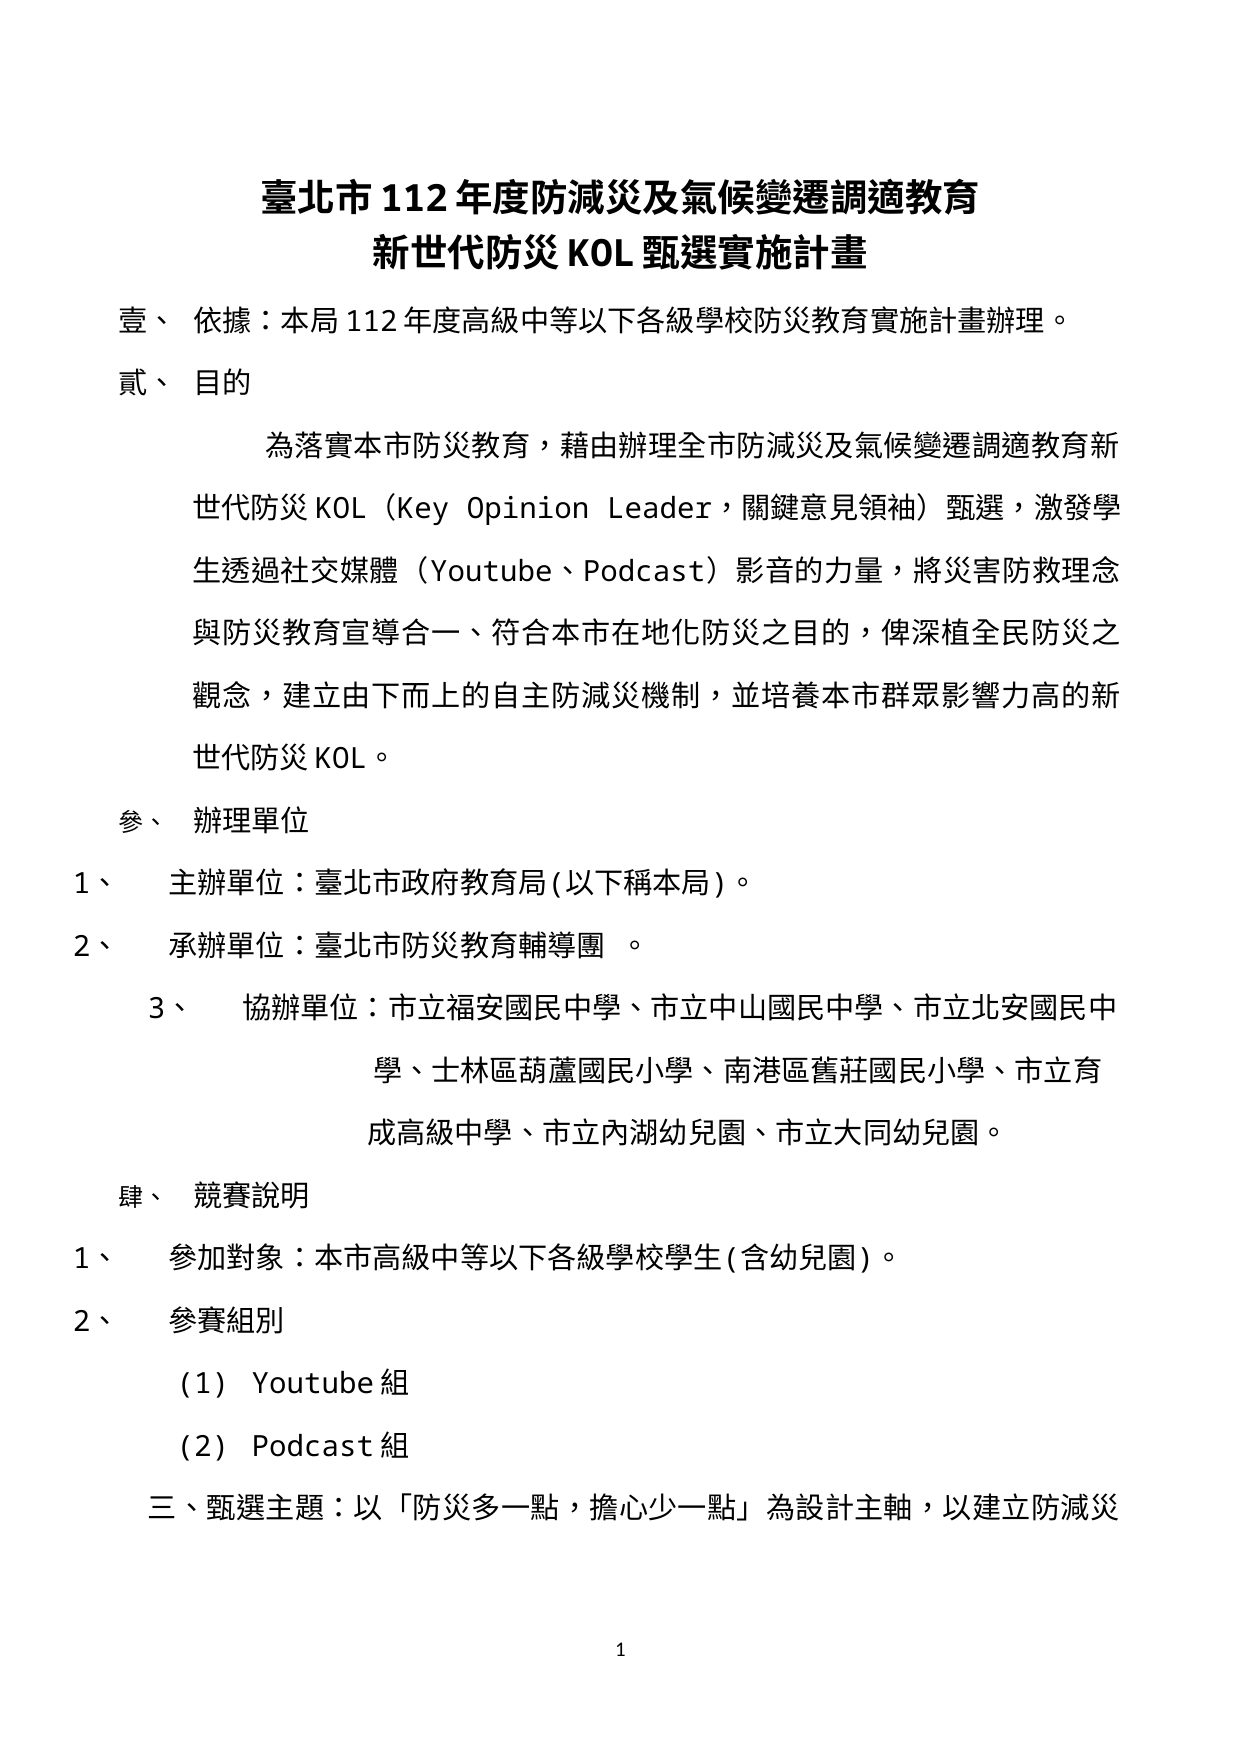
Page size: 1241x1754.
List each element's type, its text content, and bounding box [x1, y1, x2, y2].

text 成高級中學、市立內湖幼兒園、市立大同幼兒園。 [192, 1089, 1122, 1152]
list 競賽說明 [118, 1152, 1122, 1214]
list 目的 [118, 339, 1122, 402]
text 三、甄選主題：以「防災多一點，擔心少一點」為設計主軸，以建立防減災 [148, 1464, 1122, 1527]
list 承辦單位：臺北市防災教育輔導團 。 [73, 902, 1122, 964]
list 協辦單位：市立福安國民中學、市立中山國民中學、市立北安國民中 [148, 964, 1122, 1027]
list 參加對象：本市高級中等以下各級學校學生(含幼兒園)。 [73, 1214, 1122, 1277]
list 辦理單位 [118, 777, 1122, 839]
list Podcast組 [176, 1402, 1122, 1464]
list 參賽組別 [73, 1277, 1122, 1339]
list Youtube組 [176, 1339, 1122, 1402]
list 依據：本局112年度高級中等以下各級學校防災教育實施計畫辦理。 [118, 277, 1122, 339]
text 學、士林區葫蘆國民小學、南港區舊莊國民小學、市立育 [192, 1027, 1122, 1089]
text 新世代防災KOL甄選實施計畫 [118, 222, 1122, 277]
list 主辦單位：臺北市政府教育局(以下稱本局)。 [73, 839, 1122, 902]
text 為落實本市防災教育，藉由辦理全市防減災及氣候變遷調適教育新世代防災KOL（Key Opinion Leader，關鍵意見領袖）甄選，激發學生透過社交媒體（Youtube、Podcast）影音的力量，將災害防救理念與防災教育宣導合一、符合本市在地化防災之目的，俾深植全民防災之觀念，建立由下而上的自主防減災機制，並培養本市群眾影響力高的新世代防災KOL。 [192, 402, 1122, 777]
text 臺北市112年度防減災及氣候變遷調適教育 [118, 168, 1122, 222]
